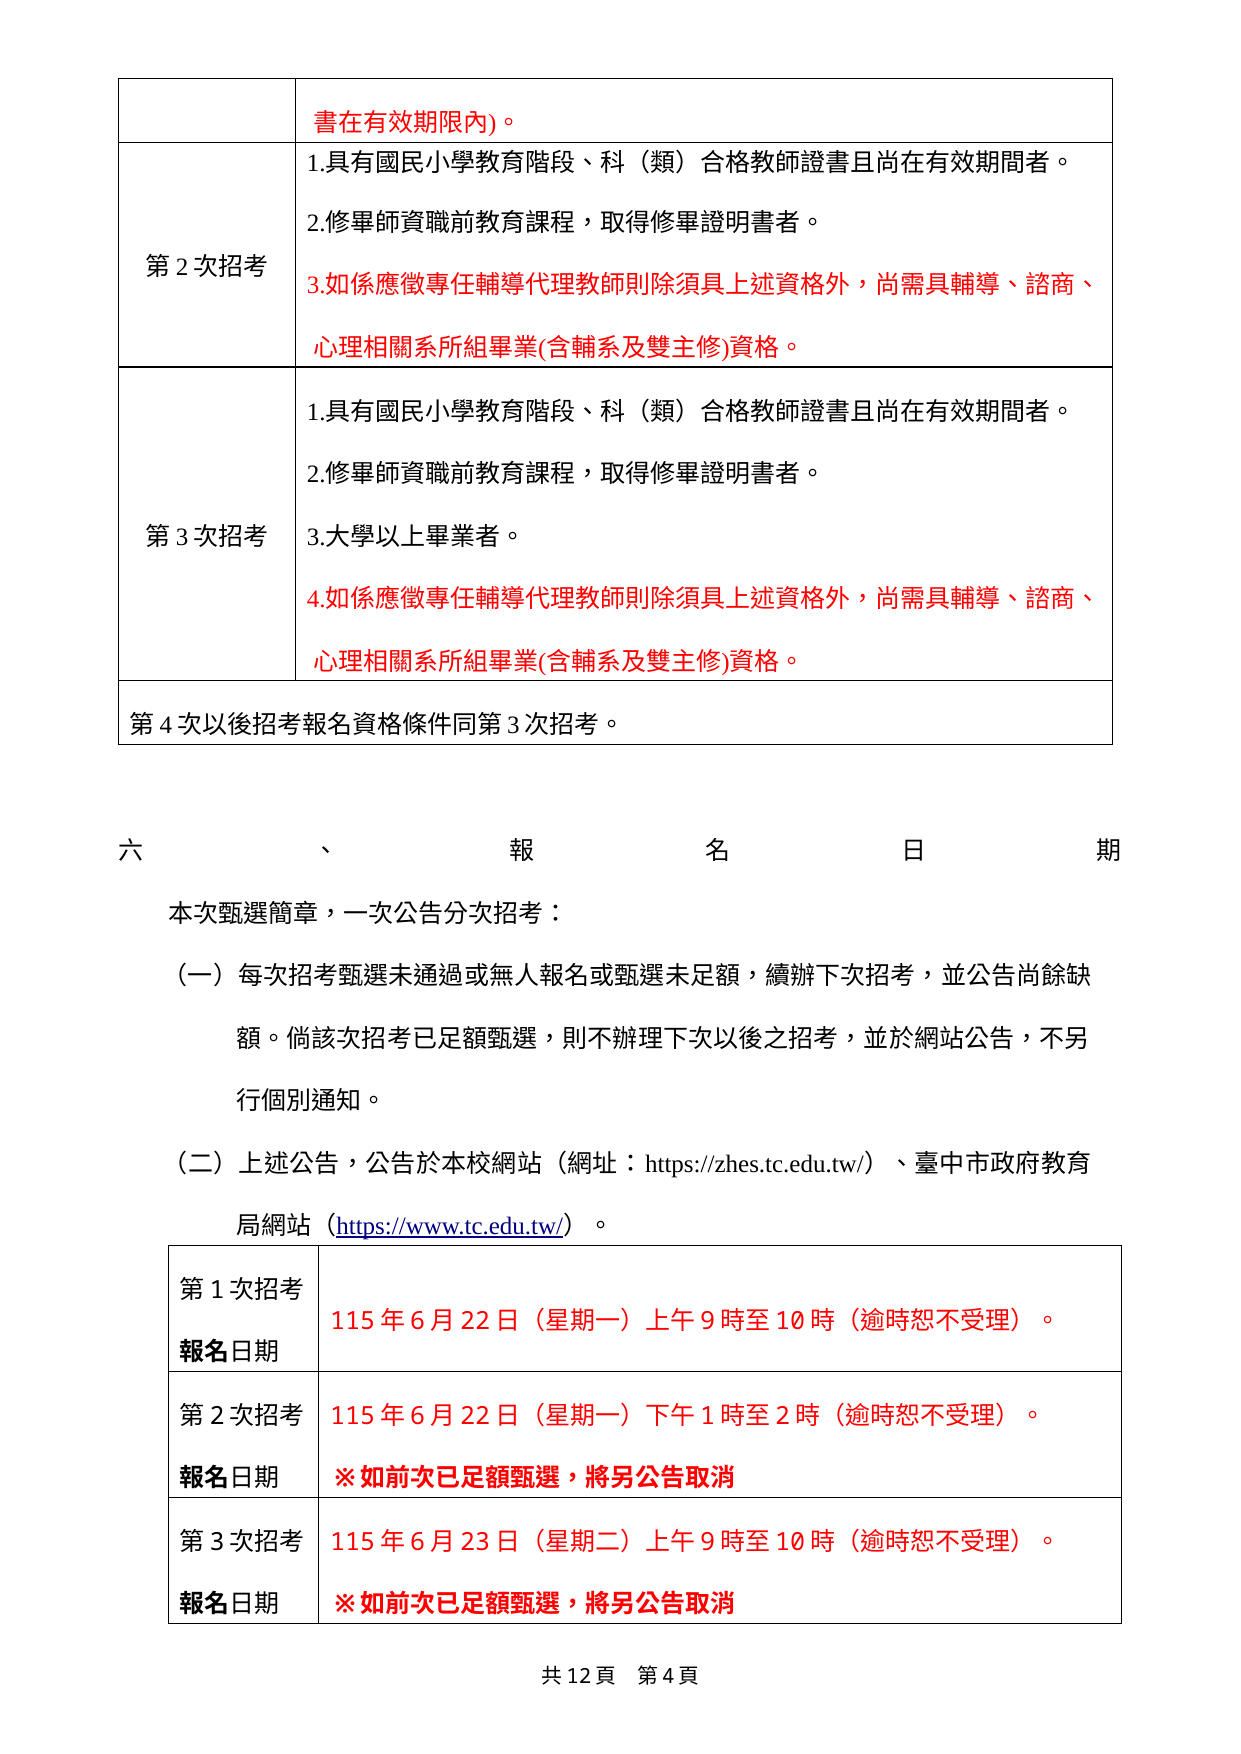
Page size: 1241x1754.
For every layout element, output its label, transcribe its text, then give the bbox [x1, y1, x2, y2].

table_cell 第2次招考 [119, 143, 295, 366]
table_cell 第4次以後招考報名資格條件同第3次招考。 [119, 681, 1112, 743]
table_cell 115年6月23日（星期二）上午9時至10時（逾時恕不受理）。 ※如前次已足額甄選，將另公告取消 [319, 1498, 1121, 1623]
text （一）每次招考甄選未通過或無人報名或甄選未足額，續辦下次招考，並公告尚餘缺額。倘該次招考已足額甄選，則不辦理下次以後之招考，並於網站公告，不另行個別通知。 [163, 932, 1092, 1119]
table_cell 1.具有國民小學教育階段、科（類）合格教師證書且尚在有效期間者。 2.修畢師資職前教育課程，取得修畢證明書者。 3.如係應徵專任輔導代理教師則除須具上述資格外，尚需具輔導、諮商、 心理相關系所組畢業(含輔系及雙主修)資格。 [296, 143, 1112, 366]
text 六、報名日期 本次甄選簡章，一次公告分次招考： [118, 807, 1122, 932]
table_cell 第3次招考 [119, 368, 295, 680]
text （二）上述公告，公告於本校網站（網址：https://zhes.tc.edu.tw/）、臺中市政府教育局網站（https://www.tc.edu.tw/）。 [163, 1119, 1092, 1244]
table_cell 1.具有國民小學教育階段、科（類）合格教師證書且尚在有效期間者。 2.修畢師資職前教育課程，取得修畢證明書者。 3.大學以上畢業者。 4.如係應徵專任輔導代理教師則除須具上述資格外，尚需具輔導、諮商、 心理相關系所組畢業(含輔系及雙主修)資格。 [296, 368, 1112, 680]
table_header [119, 79, 295, 142]
table_cell 115年6月22日（星期一）下午1時至2時（逾時恕不受理）。 ※如前次已足額甄選，將另公告取消 [319, 1372, 1121, 1497]
table_cell 第2次招考報名日期 [169, 1372, 318, 1497]
table_header 115年6月22日（星期一）上午9時至10時（逾時恕不受理）。 [319, 1246, 1121, 1371]
table_header 第1次招考報名日期 [169, 1246, 318, 1371]
table_header 書在有效期限內)。 [296, 79, 1112, 142]
table_cell 第3次招考報名日期 [169, 1498, 318, 1623]
